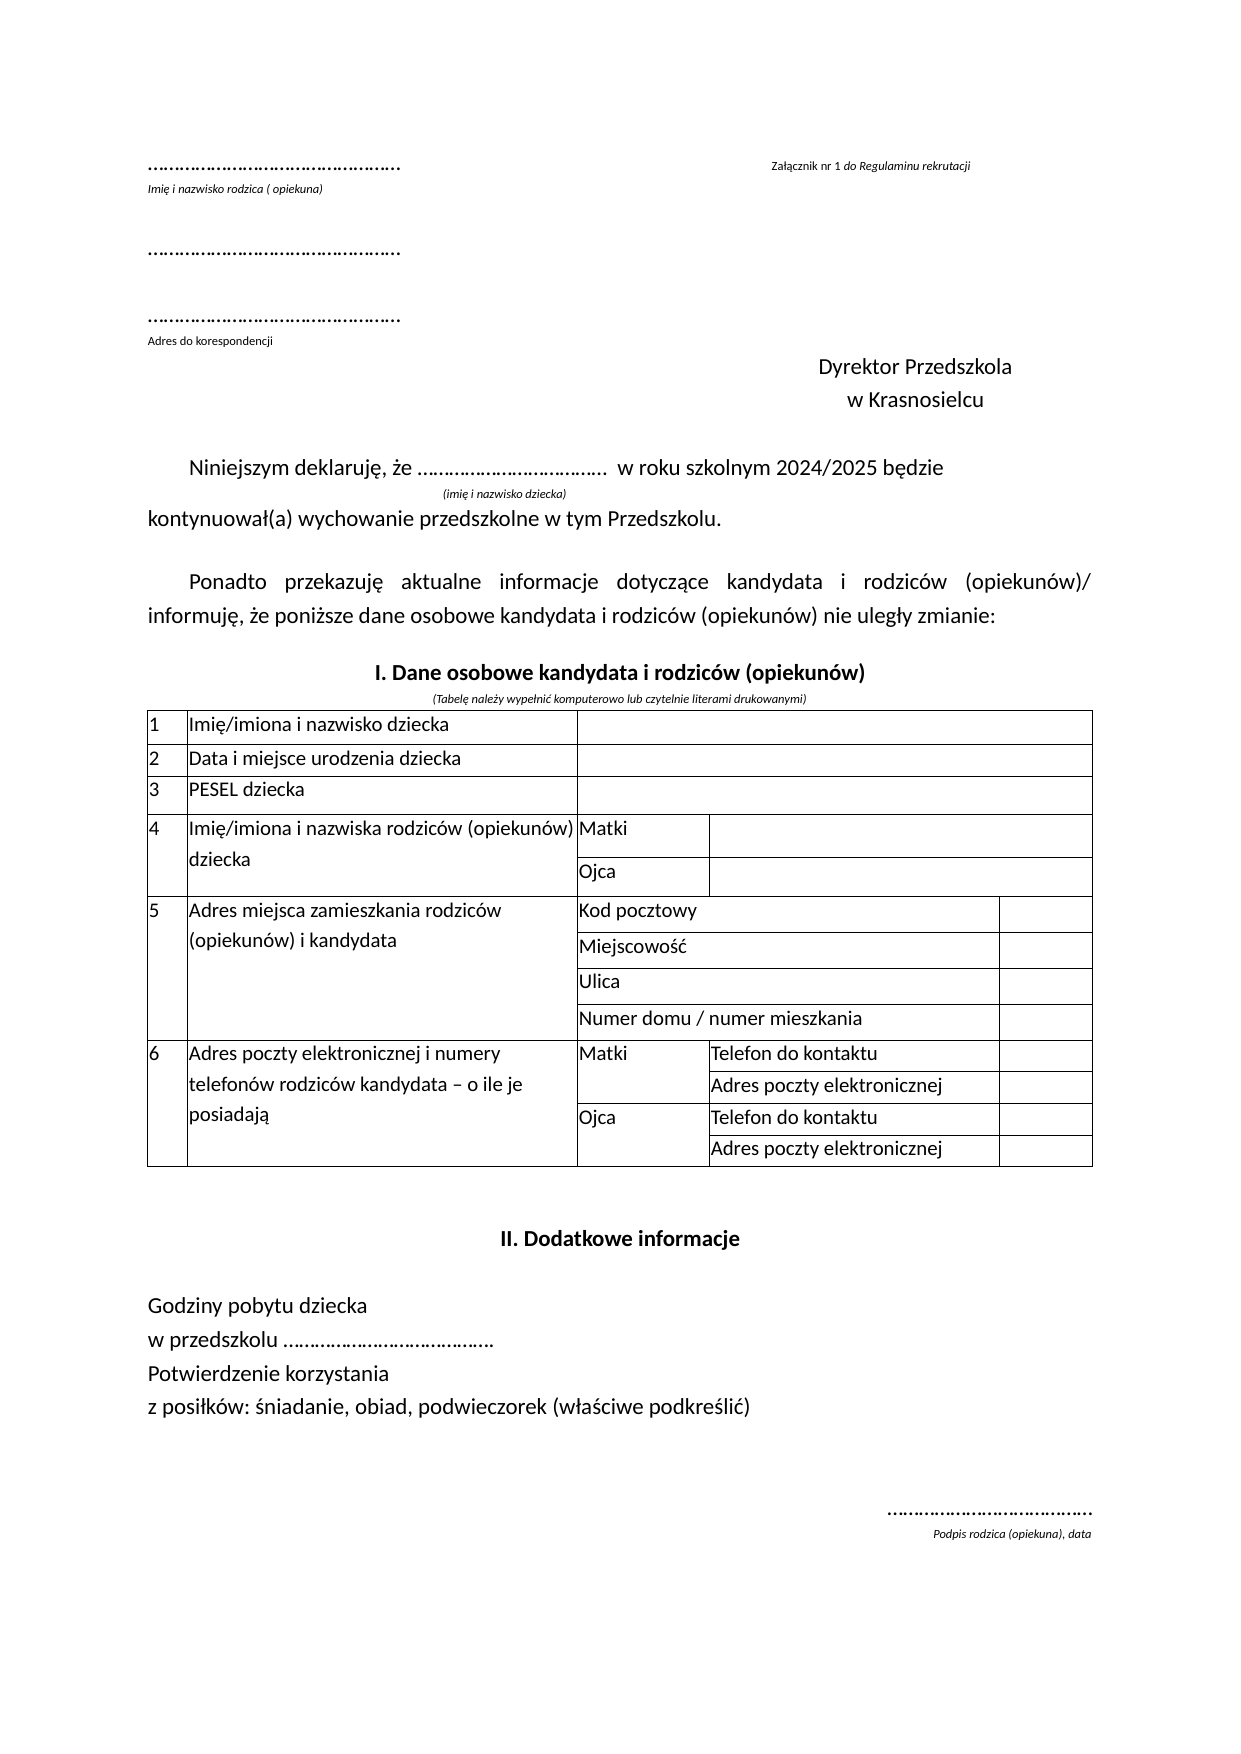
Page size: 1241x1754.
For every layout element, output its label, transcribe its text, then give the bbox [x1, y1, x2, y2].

table_cell 4 [148, 815, 187, 896]
text Godziny pobytu dziecka [148, 1292, 1093, 1319]
table_cell Kod pocztowy [578, 897, 999, 932]
text (Tabelę należy wypełnić komputerowo lub czytelnie literami drukowanymi) [148, 692, 1093, 707]
text w przedszkolu …………………………………. [148, 1325, 1093, 1353]
table_header [578, 711, 1092, 744]
text Podpis rodzica (opiekuna), data [148, 1526, 1093, 1542]
table_cell 5 [148, 897, 187, 1039]
table_cell [1000, 1104, 1092, 1134]
text Potwierdzenie korzystania [148, 1359, 1093, 1387]
text Dyrektor Przedszkola [738, 352, 1093, 380]
table_cell [1000, 1041, 1092, 1071]
table_cell [1000, 897, 1092, 932]
text w Krasnosielcu [738, 386, 1093, 413]
table_cell Ulica [578, 969, 999, 1004]
table_cell [710, 858, 1092, 896]
table_cell Adres poczty elektronicznej [710, 1136, 999, 1166]
text ………………………………… [148, 1493, 1093, 1521]
table_cell [1000, 1072, 1092, 1103]
text ………………………………………… [148, 233, 1093, 261]
table_cell Telefon do kontaktu [710, 1104, 999, 1134]
text (imię i nazwisko dziecka) [148, 486, 1093, 501]
table_cell Adres miejsca zamieszkania rodziców (opiekunów) i kandydata [188, 897, 577, 1039]
text Adres do korespondencji [148, 334, 1093, 349]
text I. Dane osobowe kandydata i rodziców (opiekunów) [148, 658, 1093, 686]
text ………………………………………… Załącznik nr 1 do Regulaminu rekrutacji [148, 148, 1093, 176]
table_cell Data i miejsce urodzenia dziecka [188, 745, 577, 776]
text z posiłków: śniadanie, obiad, podwieczorek (właściwe podkreślić) [148, 1392, 1093, 1420]
table_cell [1000, 969, 1092, 1004]
table_header 1 [148, 711, 187, 744]
table_cell [1000, 933, 1092, 968]
table_cell Ojca [578, 858, 709, 896]
table_cell 6 [148, 1041, 187, 1166]
table_cell PESEL dziecka [188, 777, 577, 814]
table_cell Telefon do kontaktu [710, 1041, 999, 1071]
text ………………………………………… [148, 300, 1093, 328]
table_cell 2 [148, 745, 187, 776]
text II. Dodatkowe informacje [148, 1224, 1093, 1252]
table_cell [1000, 1005, 1092, 1039]
text Niniejszym deklaruję, że ……………………………… w roku szkolnym 2024/2025 będzie [148, 453, 1093, 481]
table_cell [710, 815, 1092, 857]
text kontynuował(a) wychowanie przedszkolne w tym Przedszkolu. [148, 504, 1093, 532]
table_cell Miejscowość [578, 933, 999, 968]
text Ponadto przekazuję aktualne informacje dotyczące kandydata i rodziców (opiekunów)/ informuję, że poniższe dane osobowe kandydata i rodziców (opiekunów) nie uległy zmianie: [148, 567, 1093, 629]
table_cell [1000, 1136, 1092, 1166]
table_cell Ojca [578, 1104, 709, 1166]
table_cell Imię/imiona i nazwiska rodziców (opiekunów) dziecka [188, 815, 577, 896]
table_cell 3 [148, 777, 187, 814]
table_header Imię/imiona i nazwisko dziecka [188, 711, 577, 744]
table_cell Numer domu / numer mieszkania [578, 1005, 999, 1039]
table_cell [578, 745, 1092, 776]
table_cell Adres poczty elektronicznej i numery telefonów rodziców kandydata – o ile je posiadają [188, 1041, 577, 1166]
table_cell Matki [578, 815, 709, 857]
table_cell Matki [578, 1041, 709, 1103]
table_cell Adres poczty elektronicznej [710, 1072, 999, 1103]
table_cell [578, 777, 1092, 814]
text Imię i nazwisko rodzica ( opiekuna) [148, 181, 1093, 196]
